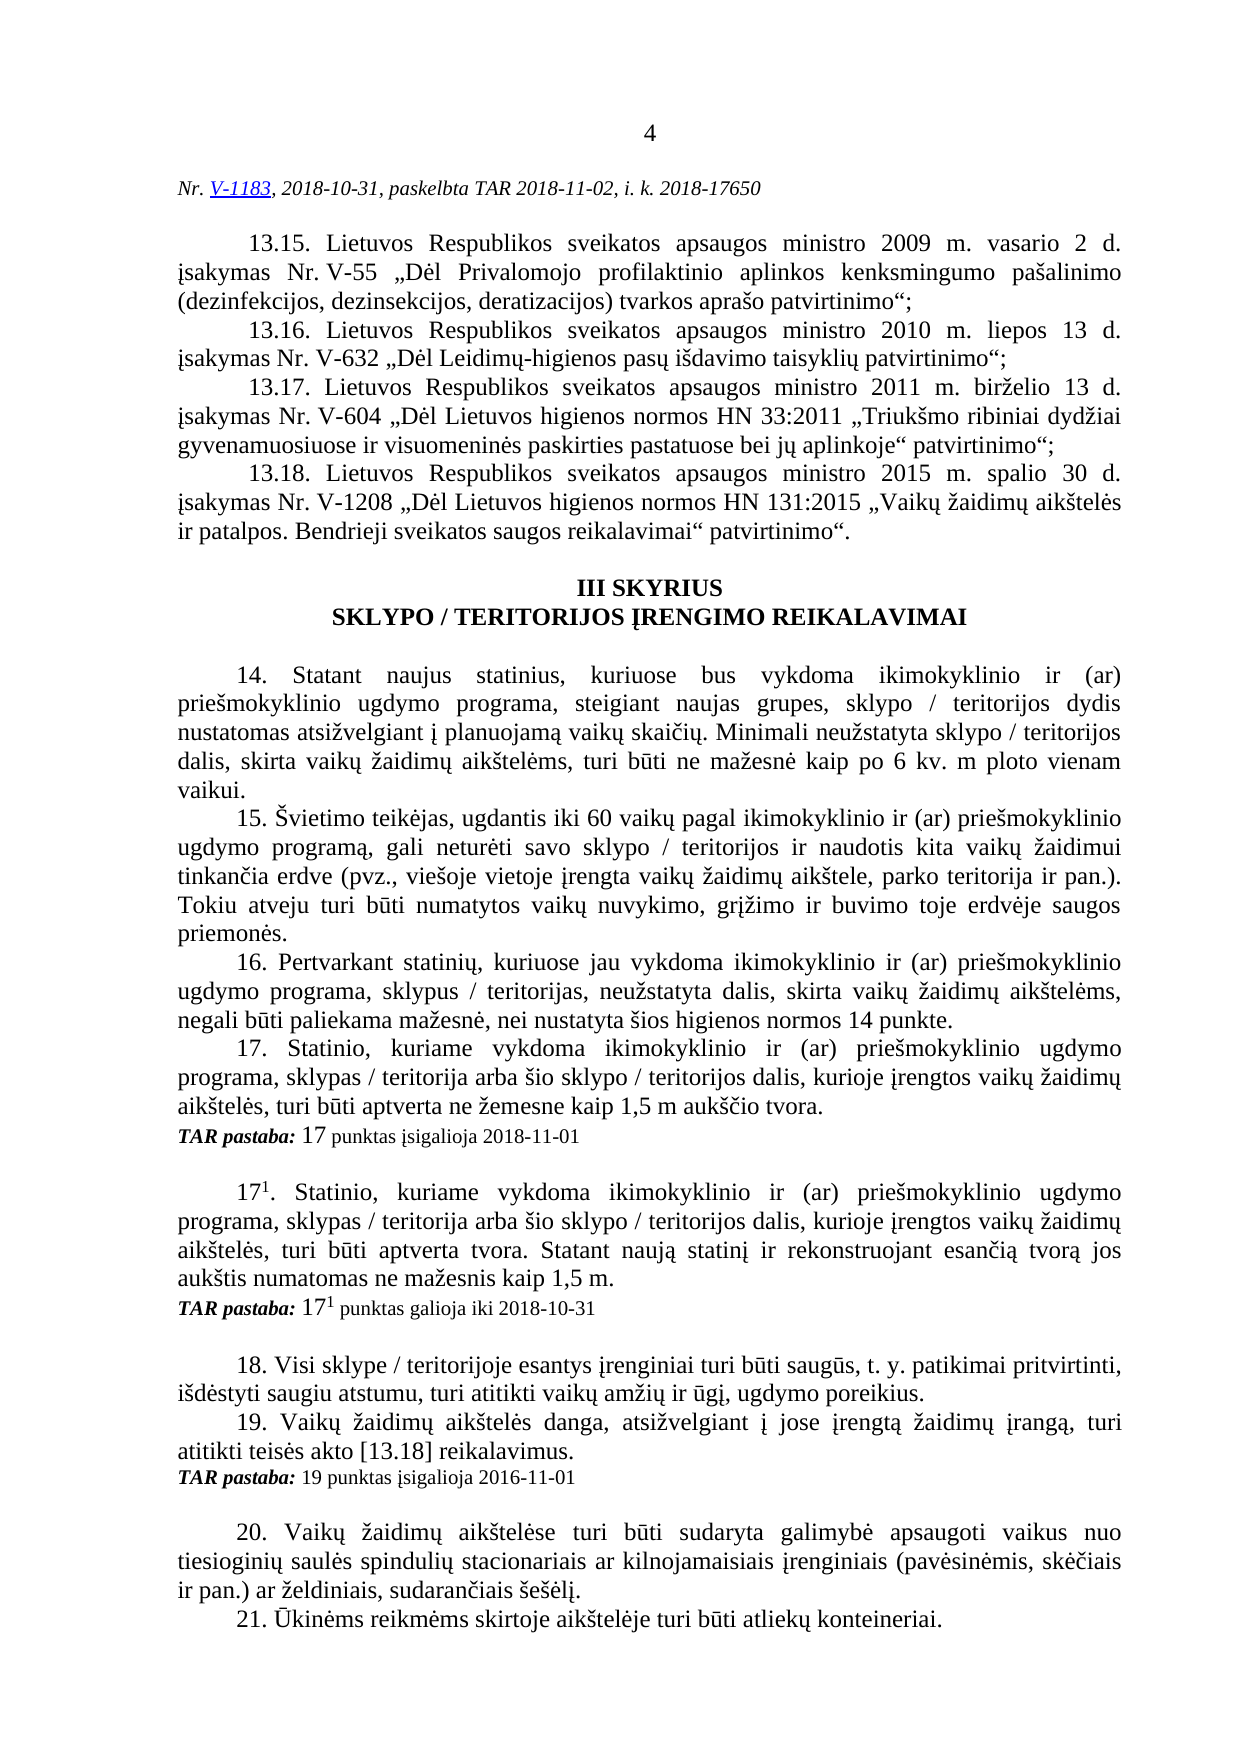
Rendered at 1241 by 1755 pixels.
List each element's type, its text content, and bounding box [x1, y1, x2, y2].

text 16. Pertvarkant statinių, kuriuose jau vykdoma ikimokyklinio ir (ar) priešmokyklinio ugdymo programa, sklypus / teritorijas, neužstatyta dalis, skirta vaikų žaidimų aikštelėms, negali būti paliekama mažesnė, nei nustatyta šios higienos normos 14 punkte. [177, 947, 1122, 1033]
text TAR pastaba: 17 punktas įsigalioja 2018-11-01 [177, 1120, 1122, 1148]
text 13.15. Lietuvos Respublikos sveikatos apsaugos ministro 2009 m. vasario 2 d. įsakymas Nr. V-55 „Dėl Privalomojo profilaktinio aplinkos kenksmingumo pašalinimo (dezinfekcijos, dezinsekcijos, deratizacijos) tvarkos aprašo patvirtinimo“; [177, 228, 1122, 315]
text 17. Statinio, kuriame vykdoma ikimokyklinio ir (ar) priešmokyklinio ugdymo programa, sklypas / teritorija arba šio sklypo / teritorijos dalis, kurioje įrengtos vaikų žaidimų aikštelės, turi būti aptverta ne žemesne kaip 1,5 m aukščio tvora. [177, 1033, 1122, 1120]
text III SKYRIUS [177, 573, 1122, 602]
text 20. Vaikų žaidimų aikštelėse turi būti sudaryta galimybė apsaugoti vaikus nuo tiesioginių saulės spindulių stacionariais ar kilnojamaisiais įrenginiais (pavėsinėmis, skėčiais ir pan.) ar želdiniais, sudarančiais šešėlį. [177, 1517, 1122, 1604]
text 171. Statinio, kuriame vykdoma ikimokyklinio ir (ar) priešmokyklinio ugdymo programa, sklypas / teritorija arba šio sklypo / teritorijos dalis, kurioje įrengtos vaikų žaidimų aikštelės, turi būti aptverta tvora. Statant naują statinį ir rekonstruojant esančią tvorą jos aukštis numatomas ne mažesnis kaip 1,5 m. [177, 1177, 1122, 1292]
text Nr. V-1183, 2018-10-31, paskelbta TAR 2018-11-02, i. k. 2018-17650 [177, 176, 1122, 200]
text 13.18. Lietuvos Respublikos sveikatos apsaugos ministro 2015 m. spalio 30 d. įsakymas Nr. V-1208 „Dėl Lietuvos higienos normos HN 131:2015 „Vaikų žaidimų aikštelės ir patalpos. Bendrieji sveikatos saugos reikalavimai“ patvirtinimo“. [177, 458, 1122, 545]
text 21. Ūkinėms reikmėms skirtoje aikštelėje turi būti atliekų konteineriai. [177, 1604, 1122, 1632]
text TAR pastaba: 19 punktas įsigalioja 2016-11-01 [177, 1465, 1122, 1489]
text 13.16. Lietuvos Respublikos sveikatos apsaugos ministro 2010 m. liepos 13 d. įsakymas Nr. V-632 „Dėl Leidimų-higienos pasų išdavimo taisyklių patvirtinimo“; [177, 315, 1122, 372]
text 13.17. Lietuvos Respublikos sveikatos apsaugos ministro 2011 m. birželio 13 d. įsakymas Nr. V-604 „Dėl Lietuvos higienos normos HN 33:2011 „Triukšmo ribiniai dydžiai gyvenamuosiuose ir visuomeninės paskirties pastatuose bei jų aplinkoje“ patvirtinimo“; [177, 372, 1122, 458]
text 14. Statant naujus statinius, kuriuose bus vykdoma ikimokyklinio ir (ar) priešmokyklinio ugdymo programa, steigiant naujas grupes, sklypo / teritorijos dydis nustatomas atsižvelgiant į planuojamą vaikų skaičių. Minimali neužstatyta sklypo / teritorijos dalis, skirta vaikų žaidimų aikštelėms, turi būti ne mažesnė kaip po 6 kv. m ploto vienam vaikui. [177, 660, 1122, 803]
text TAR pastaba: 171 punktas galioja iki 2018-10-31 [177, 1292, 1122, 1321]
text 15. Švietimo teikėjas, ugdantis iki 60 vaikų pagal ikimokyklinio ir (ar) priešmokyklinio ugdymo programą, gali neturėti savo sklypo / teritorijos ir naudotis kita vaikų žaidimui tinkančia erdve (pvz., viešoje vietoje įrengta vaikų žaidimų aikštele, parko teritorija ir pan.). Tokiu atveju turi būti numatytos vaikų nuvykimo, grįžimo ir buvimo toje erdvėje saugos priemonės. [177, 803, 1122, 947]
text sklypO / TERITORIJOS ĮrENGIMO REIKALAVIMAI [177, 602, 1122, 631]
text 19. Vaikų žaidimų aikštelės danga, atsižvelgiant į jose įrengtą žaidimų įrangą, turi atitikti teisės akto [13.18] reikalavimus. [177, 1407, 1122, 1465]
text 18. Visi sklype / teritorijoje esantys įrenginiai turi būti saugūs, t. y. patikimai pritvirtinti, išdėstyti saugiu atstumu, turi atitikti vaikų amžių ir ūgį, ugdymo poreikius. [177, 1350, 1122, 1407]
